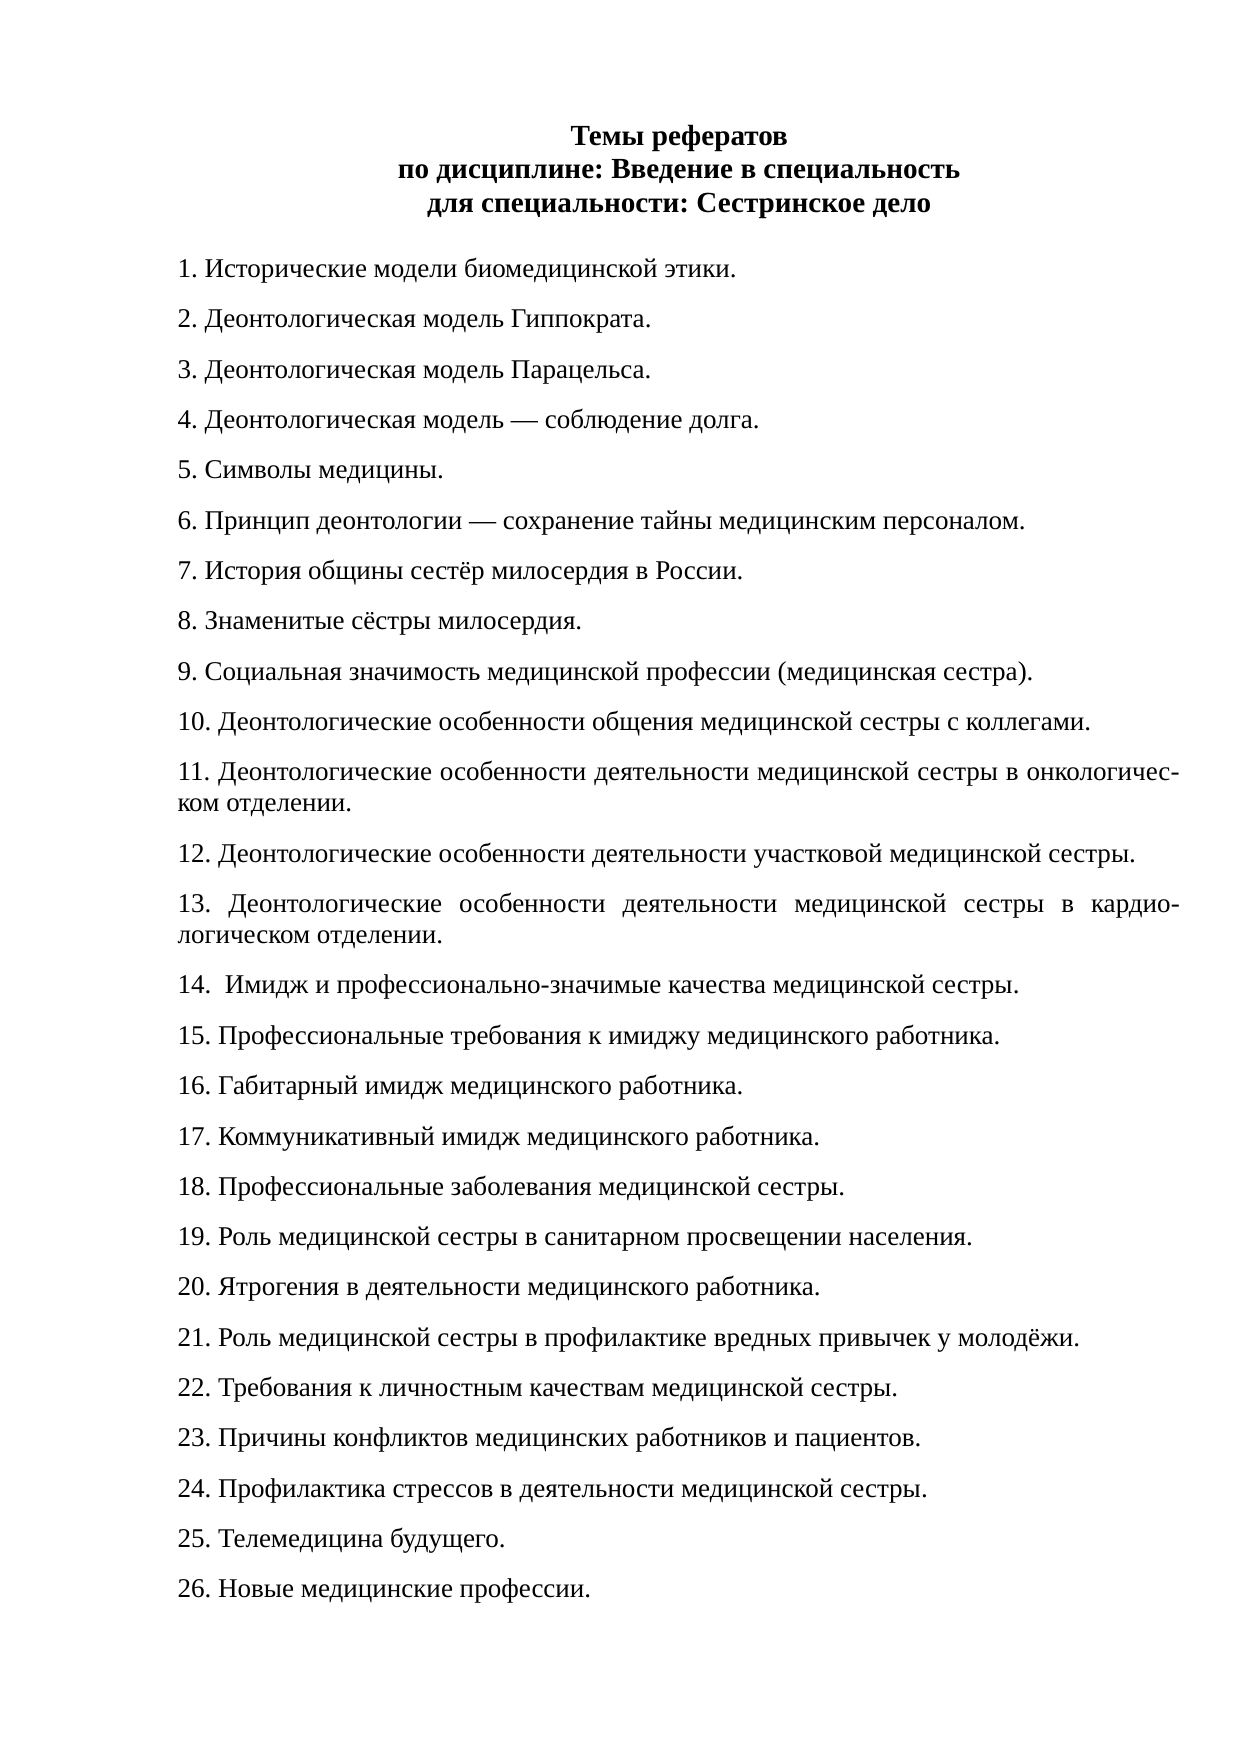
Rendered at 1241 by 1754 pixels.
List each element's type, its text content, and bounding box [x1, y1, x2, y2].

text 12. Деонтологические особенности деятельности участковой медицинской сестры. [177, 837, 1181, 868]
text 4. Деонтологическая модель — соблюдение долга. [177, 403, 1181, 434]
text 9. Социальная значимость медицинской профессии (медицинская сестра). [177, 655, 1181, 686]
text 14. Имидж и профессионально-значимые качества медицинской сестры. [177, 969, 1181, 1000]
text Темы рефератов [177, 118, 1181, 152]
text 20. Ятрогения в деятельности медицинского работника. [177, 1271, 1181, 1302]
text 22. Требования к личностным качествам медицинской сестры. [177, 1371, 1181, 1402]
text 7. История общины сестёр милосердия в России. [177, 554, 1181, 585]
text 10. Деонтологические особенности общения медицинской сестры с коллегами. [177, 705, 1181, 736]
text 5. Символы медицины. [177, 453, 1181, 485]
text 26. Новые медицинские профессии. [177, 1572, 1181, 1603]
text 6. Принцип деонтологии — сохранение тайны медицинским персоналом. [177, 504, 1181, 535]
text 15. Профессиональные требования к имиджу медицинского работника. [177, 1019, 1181, 1050]
text 23. Причины конфликтов медицинских работников и пациентов. [177, 1421, 1181, 1453]
text 8. Знаменитые сёстры милосердия. [177, 604, 1181, 636]
text 25. Телемедицина будущего. [177, 1522, 1181, 1553]
text 11. Деонтологические особенности деятельности медицинской сестры в онкологичес-ком отделении. [177, 755, 1181, 818]
text 16. Габитарный имидж медицинского работника. [177, 1069, 1181, 1100]
text 3. Деонтологическая модель Парацельса. [177, 353, 1181, 384]
text 2. Деонтологическая модель Гиппократа. [177, 303, 1181, 334]
text 21. Роль медицинской сестры в профилактике вредных привычек у молодёжи. [177, 1321, 1181, 1352]
text 17. Коммуникативный имидж медицинского работника. [177, 1119, 1181, 1151]
text 19. Роль медицинской сестры в санитарном просвещении населения. [177, 1220, 1181, 1251]
text для специальности: Сестринское дело [177, 185, 1181, 219]
text 1. Исторические модели биомедицинской этики. [177, 252, 1181, 283]
text 24. Профилактика стрессов в деятельности медицинской сестры. [177, 1472, 1181, 1503]
text 18. Профессиональные заболевания медицинской сестры. [177, 1170, 1181, 1201]
text по дисциплине: Введение в специальность [177, 152, 1181, 185]
text 13. Деонтологические особенности деятельности медицинской сестры в кардио-логическом отделении. [177, 887, 1181, 949]
